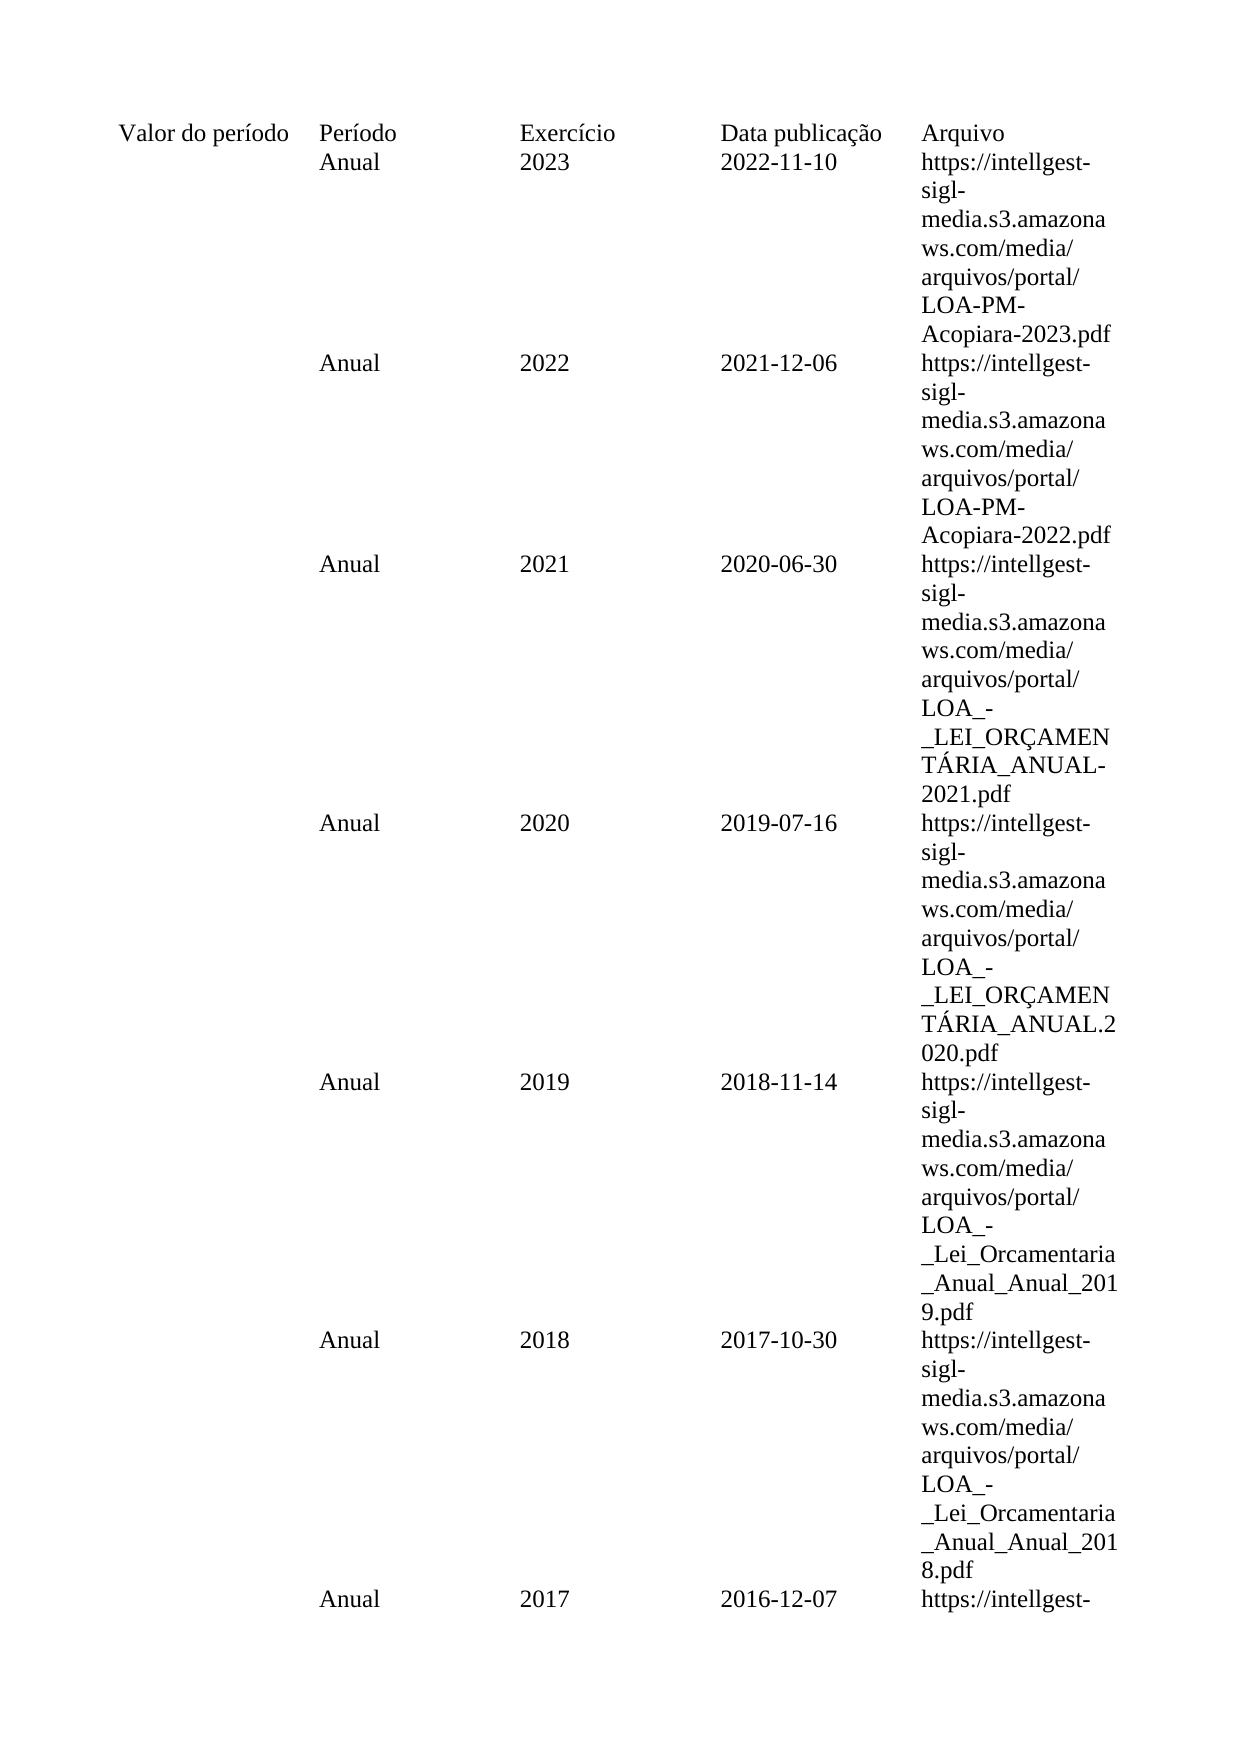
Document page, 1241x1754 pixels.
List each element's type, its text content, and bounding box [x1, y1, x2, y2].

table_cell Anual [319, 549, 519, 808]
table_cell https://intellgest- [921, 1584, 1122, 1613]
table_cell 2020 [520, 808, 720, 1067]
table_cell 2018 [520, 1326, 720, 1584]
table_cell [118, 549, 319, 808]
table_cell 2023 [520, 147, 720, 348]
table_cell https://intellgest-sigl-media.s3.amazonaws.com/media/arquivos/portal/LOA-PM-Acopiara-2022.pdf [921, 348, 1122, 549]
table_cell 2016-12-07 [720, 1584, 921, 1613]
table_cell Anual [319, 1326, 519, 1584]
table_cell 2022-11-10 [720, 147, 921, 348]
table_cell https://intellgest-sigl-media.s3.amazonaws.com/media/arquivos/portal/LOA_-_Lei_Orcamentaria_Anual_Anual_2019.pdf [921, 1067, 1122, 1326]
table_cell Anual [319, 1067, 519, 1326]
table_cell 2021 [520, 549, 720, 808]
table_cell [118, 1584, 319, 1613]
table_cell Anual [319, 808, 519, 1067]
table_header Data publicação [720, 118, 921, 147]
table_cell https://intellgest-sigl-media.s3.amazonaws.com/media/arquivos/portal/LOA_-_Lei_Orcamentaria_Anual_Anual_2018.pdf [921, 1326, 1122, 1584]
table_cell [118, 147, 319, 348]
table_cell 2019-07-16 [720, 808, 921, 1067]
table_cell 2017-10-30 [720, 1326, 921, 1584]
table_header Período [319, 118, 519, 147]
table_cell 2022 [520, 348, 720, 549]
table_cell Anual [319, 147, 519, 348]
table_cell 2021-12-06 [720, 348, 921, 549]
table_cell https://intellgest-sigl-media.s3.amazonaws.com/media/arquivos/portal/LOA-PM-Acopiara-2023.pdf [921, 147, 1122, 348]
table_header Exercício [520, 118, 720, 147]
table_cell https://intellgest-sigl-media.s3.amazonaws.com/media/arquivos/portal/LOA_-_LEI_ORÇAMENTÁRIA_ANUAL-2021.pdf [921, 549, 1122, 808]
table_cell [118, 1326, 319, 1584]
table_cell 2020-06-30 [720, 549, 921, 808]
table_cell [118, 808, 319, 1067]
table_cell [118, 1067, 319, 1326]
table_cell 2017 [520, 1584, 720, 1613]
table_cell 2019 [520, 1067, 720, 1326]
table_cell Anual [319, 348, 519, 549]
table_cell https://intellgest-sigl-media.s3.amazonaws.com/media/arquivos/portal/LOA_-_LEI_ORÇAMENTÁRIA_ANUAL.2020.pdf [921, 808, 1122, 1067]
table_cell [118, 348, 319, 549]
table_cell Anual [319, 1584, 519, 1613]
table_header Valor do período [118, 118, 319, 147]
table_header Arquivo [921, 118, 1122, 147]
table_cell 2018-11-14 [720, 1067, 921, 1326]
